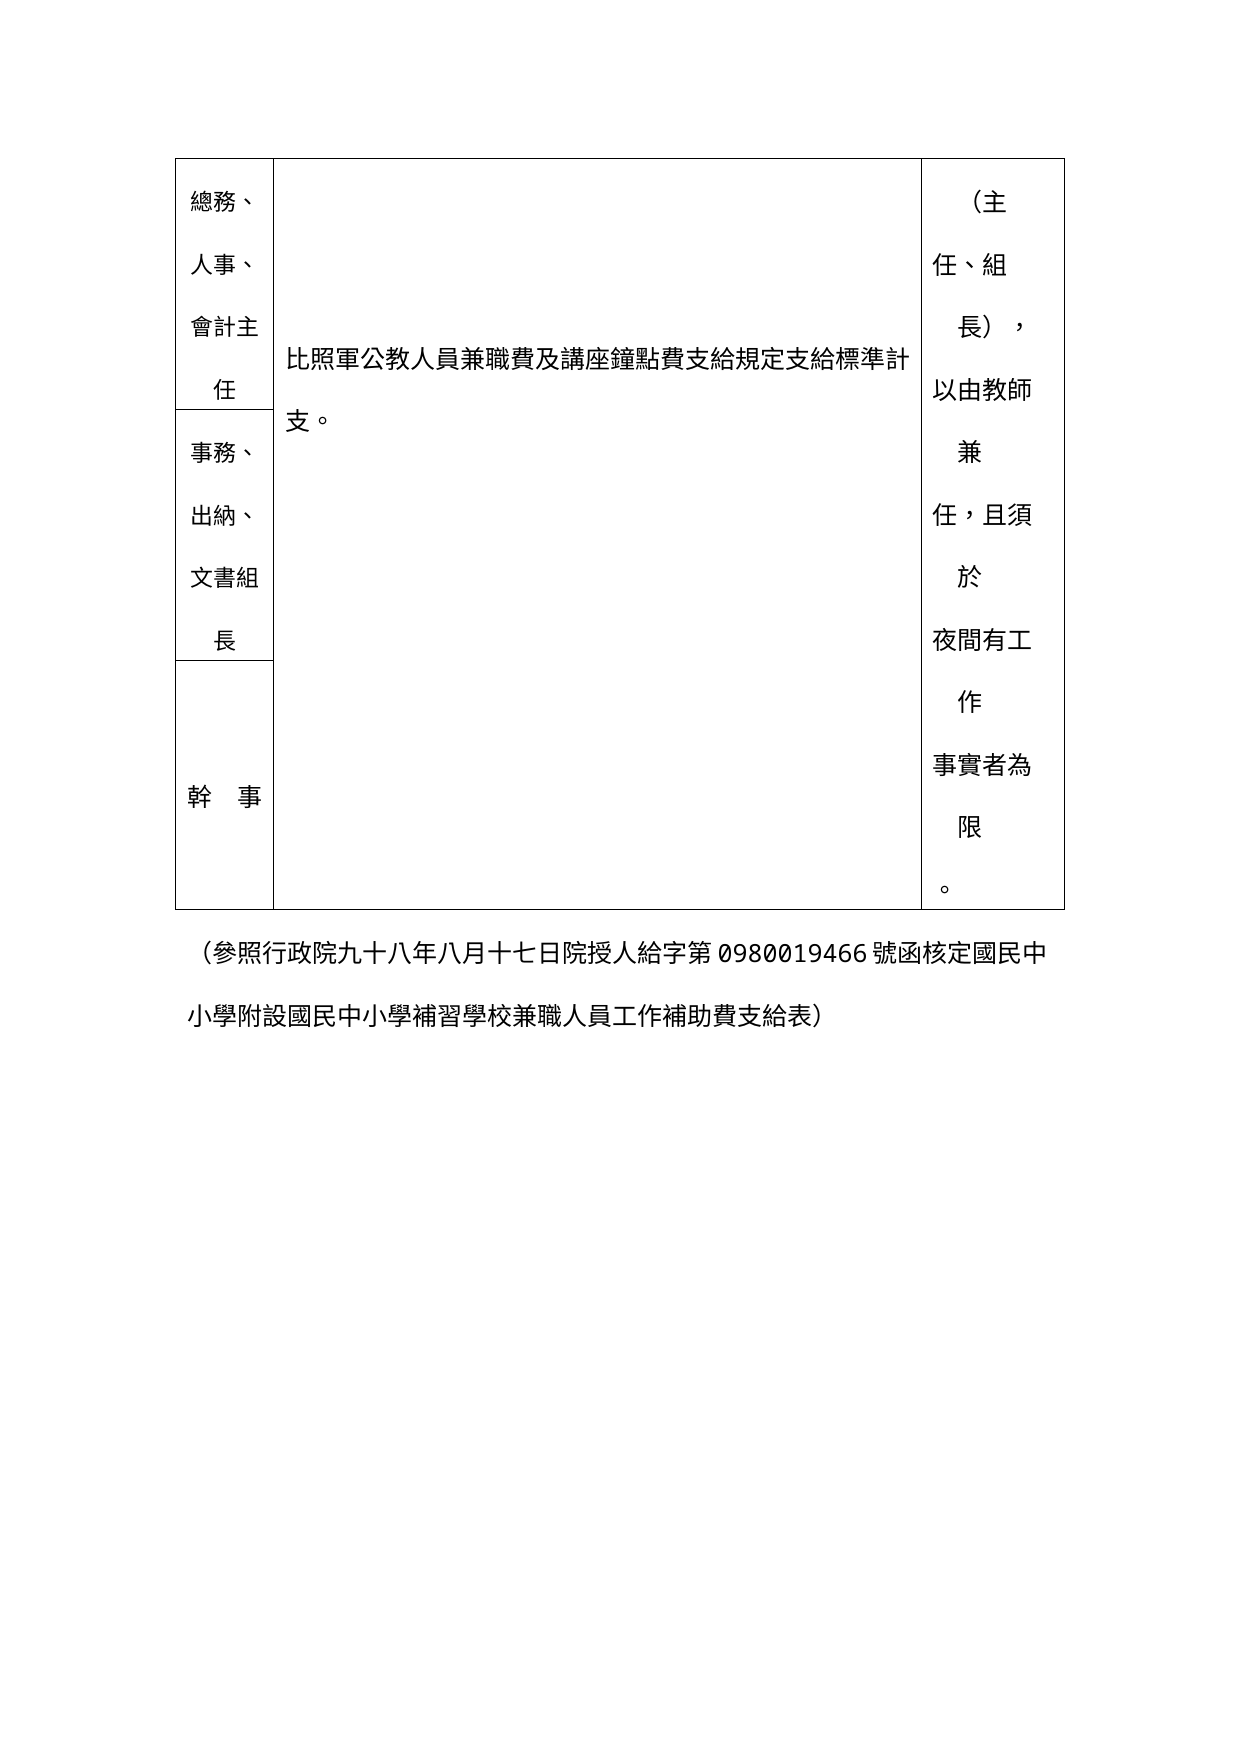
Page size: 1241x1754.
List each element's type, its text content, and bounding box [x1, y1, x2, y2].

text （參照行政院九十八年八月十七日院授人給字第0980019466號函核定國民中小學附設國民中小學補習學校兼職人員工作補助費支給表） [187, 910, 1053, 1035]
table_cell 事務、出納、文書組長 [176, 410, 273, 660]
table_cell （主 任、組長）， 以由教師兼 任，且須於 夜間有工作 事實者為限 。 [922, 159, 1064, 909]
table_cell 總務、人事、會計主任 [176, 159, 273, 409]
table_cell 幹 事 [176, 661, 273, 909]
table_cell 比照軍公教人員兼職費及講座鐘點費支給規定支給標準計支。 [274, 159, 921, 909]
